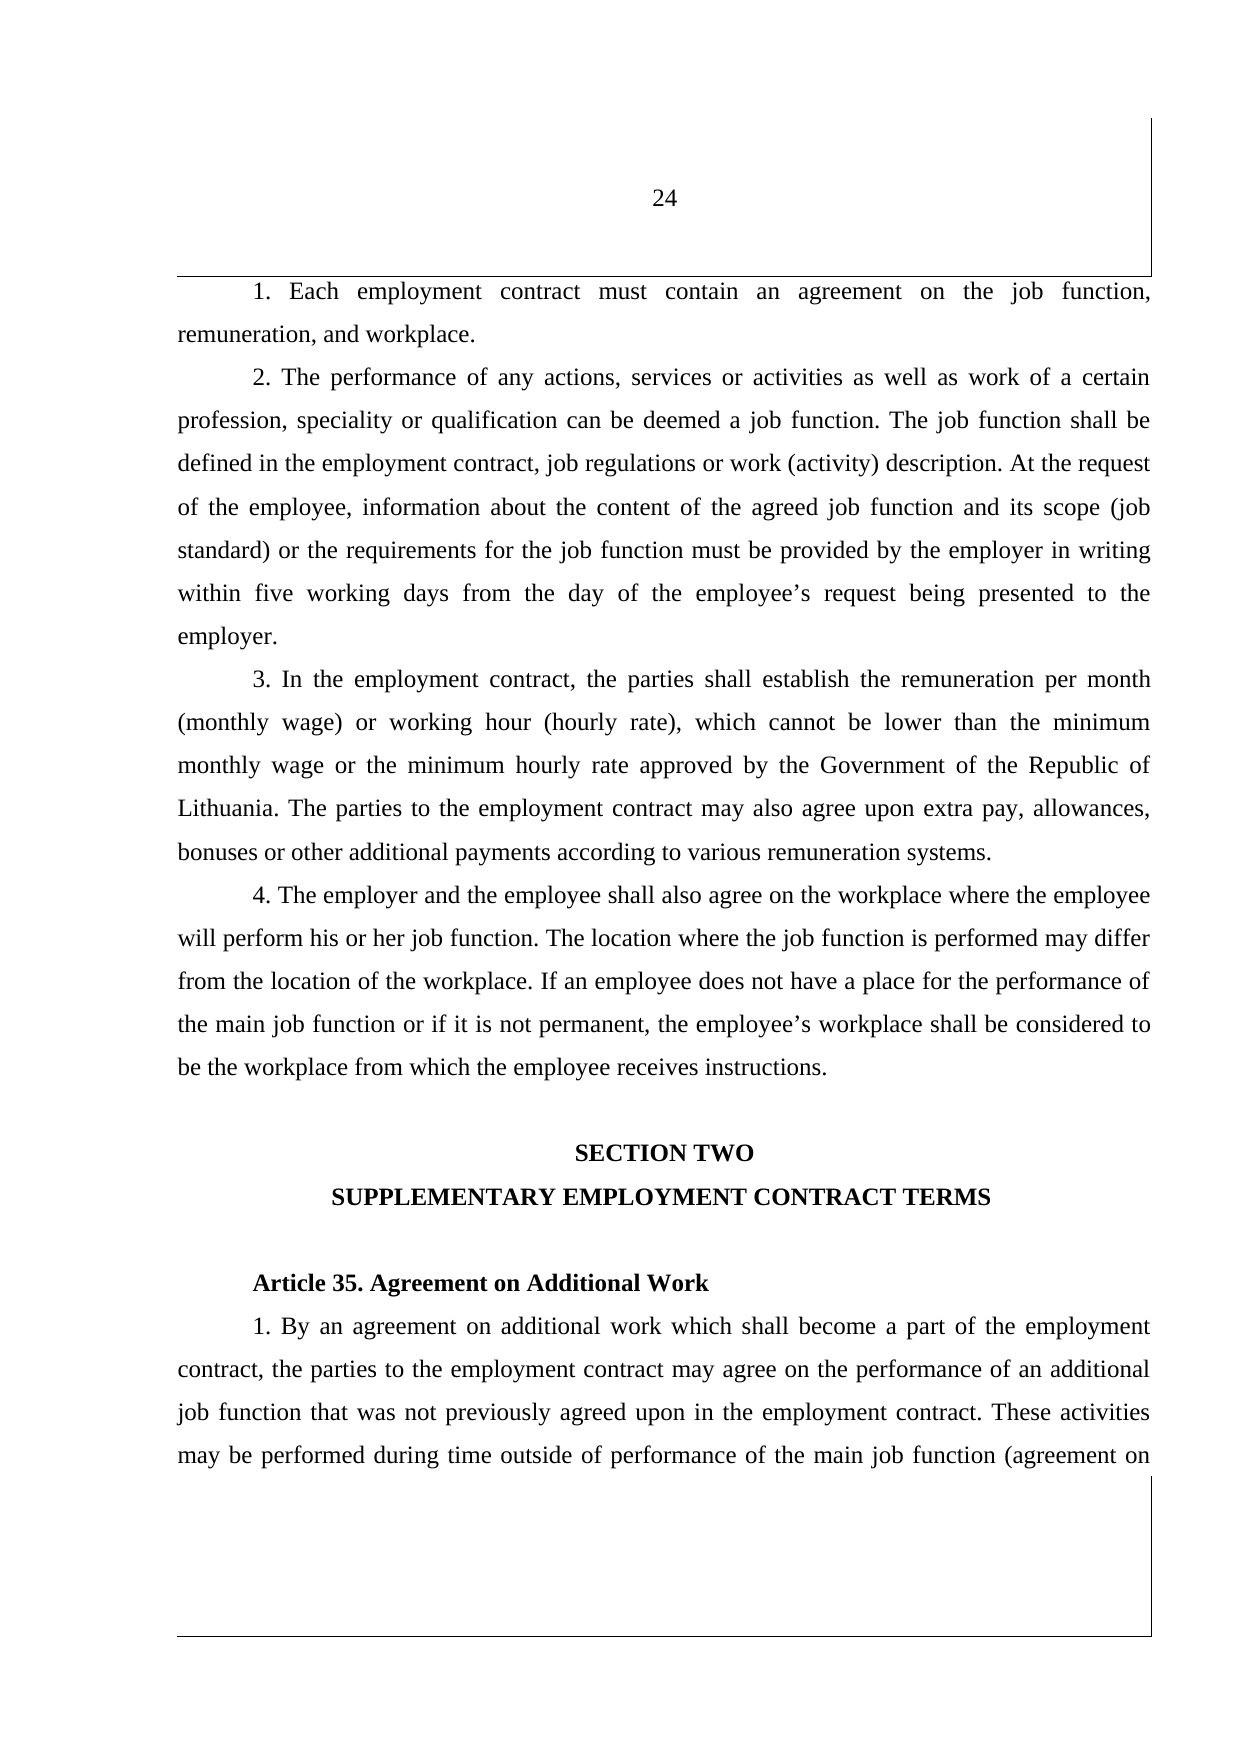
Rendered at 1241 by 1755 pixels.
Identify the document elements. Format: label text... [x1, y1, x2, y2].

text 4. The employer and the employee shall also agree on the workplace where the employee will perform his or her job function. The location where the job function is performed may differ from the location of the workplace. If an employee does not have a place for the performance of the main job function or if it is not permanent, the employee’s workplace shall be considered to be the workplace from which the employee receives instructions. [177, 880, 1152, 1081]
text SUPPLEMENTARY EMPLOYMENT CONTRACT TERMS [177, 1182, 1152, 1210]
text 1. Each employment contract must contain an agreement on the job function, remuneration, and workplace. [177, 276, 1152, 348]
text SECTION TWO [177, 1138, 1152, 1167]
text 2. The performance of any actions, services or activities as well as work of a certain profession, speciality or qualification can be deemed a job function. The job function shall be defined in the employment contract, job regulations or work (activity) description. At the request of the employee, information about the content of the agreed job function and its scope (job standard) or the requirements for the job function must be provided by the employer in writing within five working days from the day of the employee’s request being presented to the employer. [177, 362, 1152, 650]
text 1. By an agreement on additional work which shall become a part of the employment contract, the parties to the employment contract may agree on the performance of an additional job function that was not previously agreed upon in the employment contract. These activities may be performed during time outside of performance of the main job function (agreement on [177, 1311, 1152, 1469]
text 3. In the employment contract, the parties shall establish the remuneration per month (monthly wage) or working hour (hourly rate), which cannot be lower than the minimum monthly wage or the minimum hourly rate approved by the Government of the Republic of Lithuania. The parties to the employment contract may also agree upon extra pay, allowances, bonuses or other additional payments according to various remuneration systems. [177, 664, 1152, 865]
text Article 35. Agreement on Additional Work [177, 1268, 1152, 1297]
